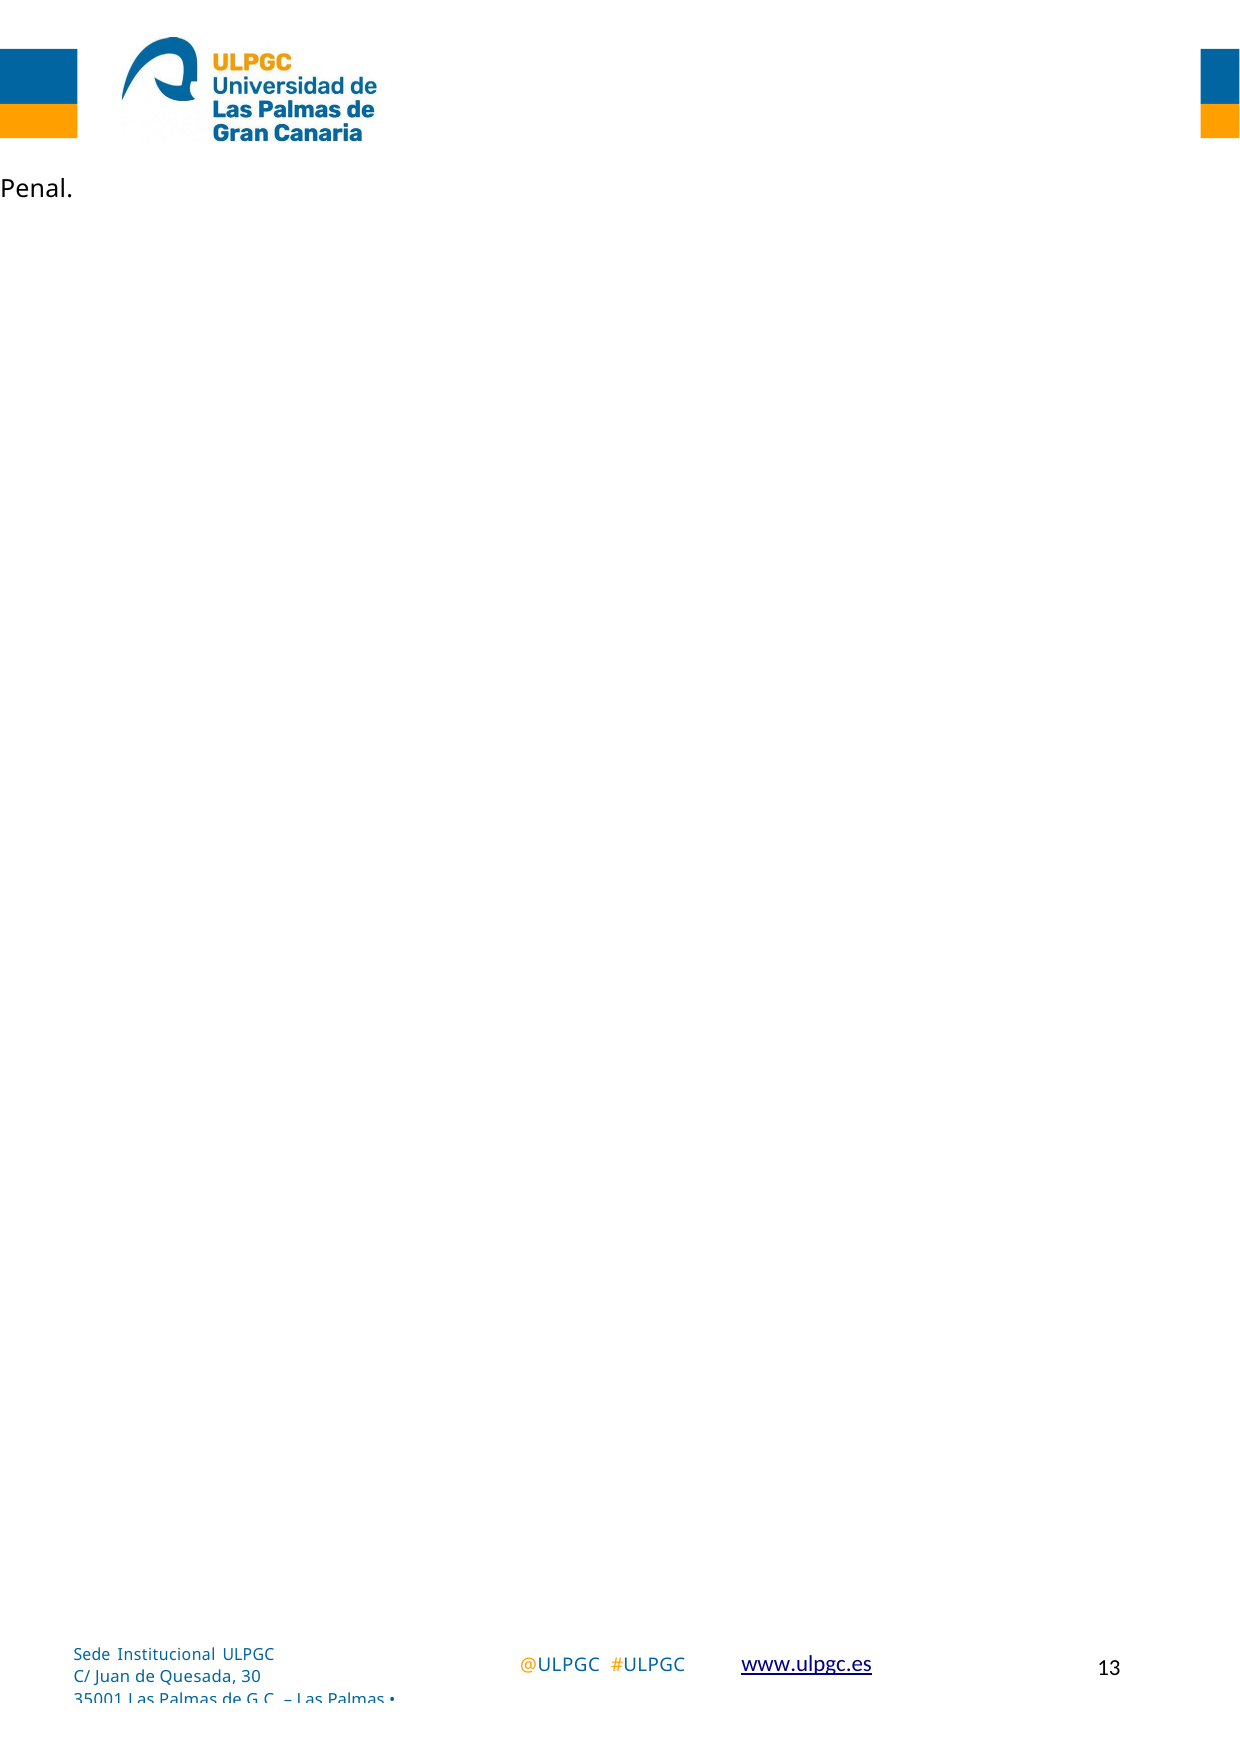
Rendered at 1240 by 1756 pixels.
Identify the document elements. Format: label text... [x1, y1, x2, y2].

list Penal. [0, 171, 1122, 205]
